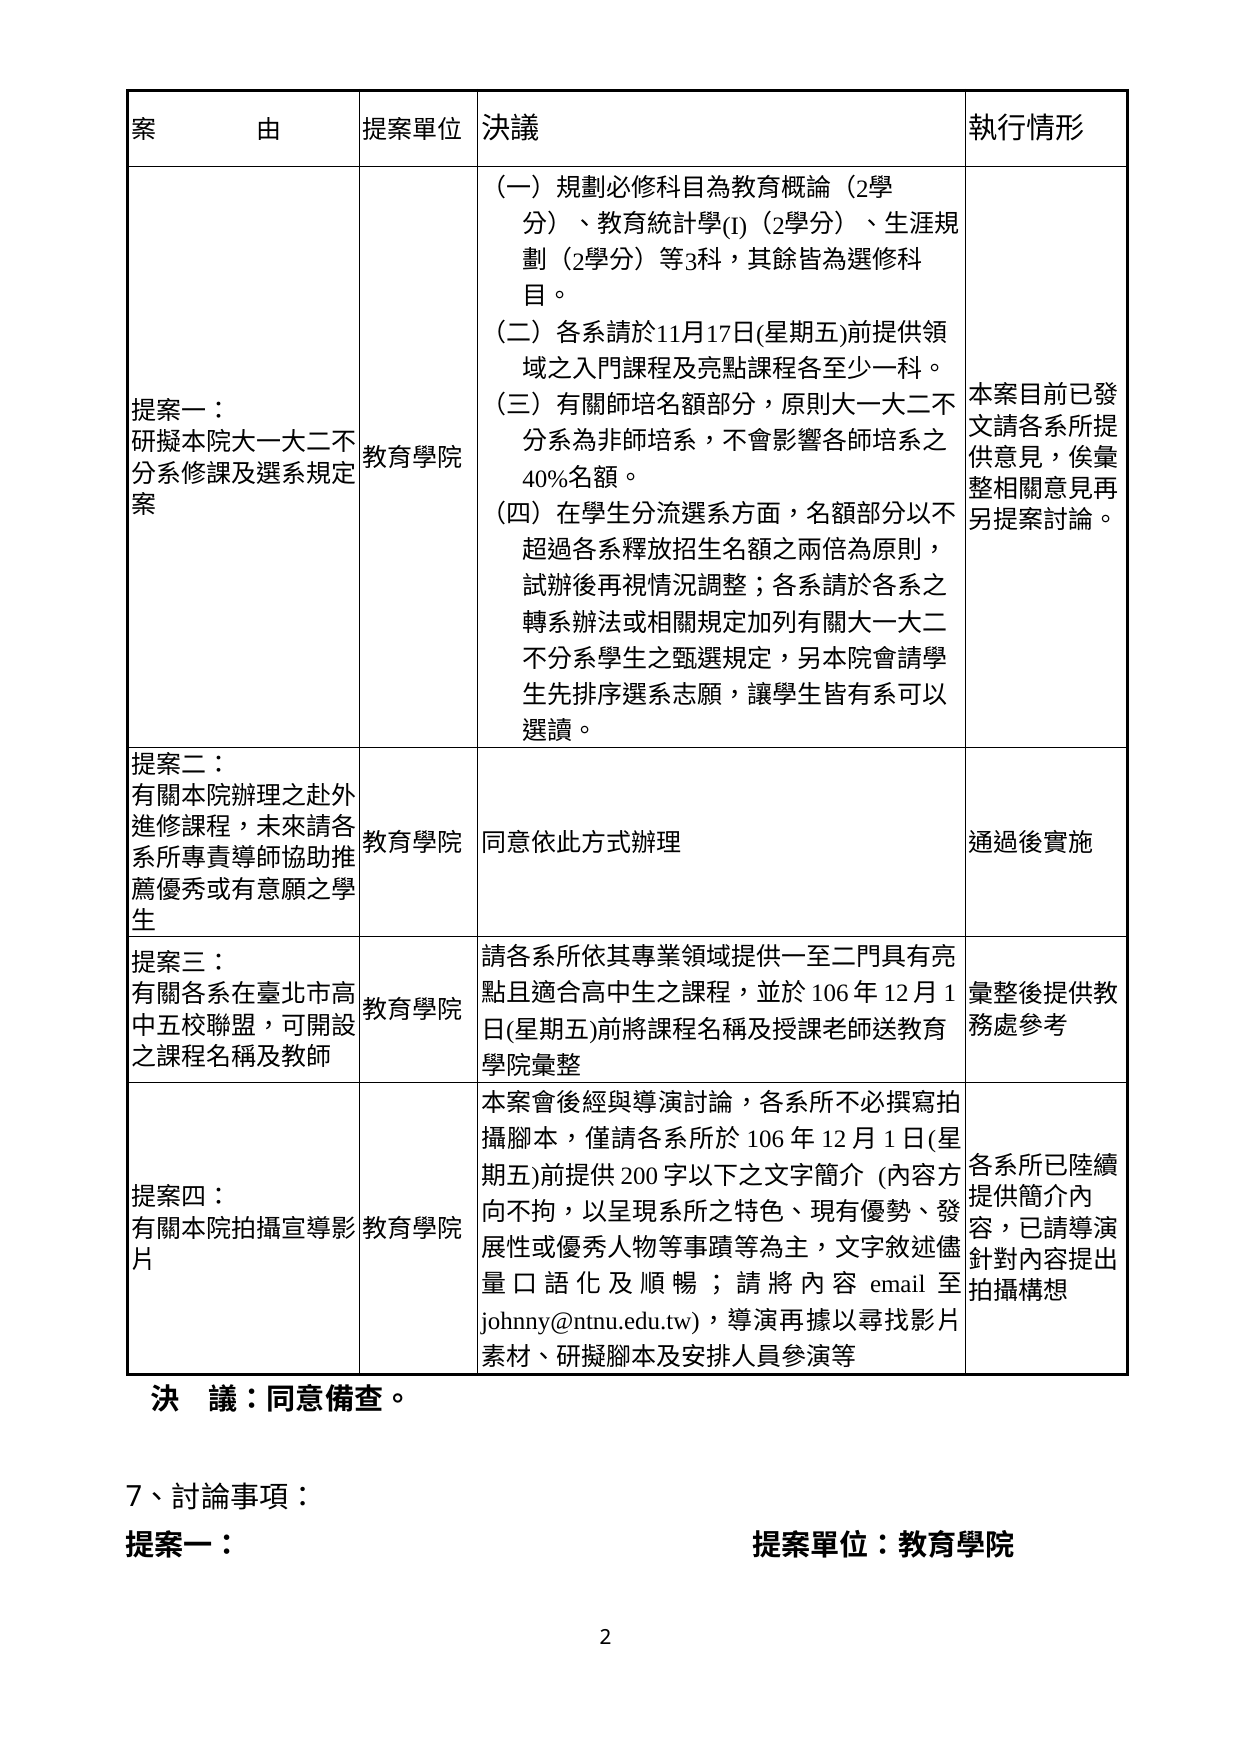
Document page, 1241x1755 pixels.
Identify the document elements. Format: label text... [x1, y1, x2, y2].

table_cell （一）規劃必修科目為教育概論（2學分）、教育統計學(I)（2學分）、生涯規劃（2學分）等3科，其餘皆為選修科目。 （二）各系請於11月17日(星期五)前提供領域之入門課程及亮點課程各至少一科。 （三）有關師培名額部分，原則大一大二不分系為非師培系，不會影響各師培系之40%名額。 （四）在學生分流選系方面，名額部分以不超過各系釋放招生名額之兩倍為原則，試辦後再視情況調整；各系請於各系之轉系辦法或相關規定加列有關大一大二不分系學生之甄選規定，另本院會請學生先排序選系志願，讓學生皆有系可以選讀。 [478, 167, 965, 747]
table_header 案 由 [129, 92, 359, 166]
table_cell 本案目前已發文請各系所提供意見，俟彙整相關意見再另提案討論。 [966, 167, 1126, 747]
text 決 議：同意備查。 [150, 1376, 1075, 1417]
table_header 提案單位 [360, 92, 477, 166]
table_cell 提案四： 有關本院拍攝宣導影片 [129, 1083, 359, 1373]
table_header 執行情形 [966, 92, 1126, 166]
table_cell 同意依此方式辦理 [478, 748, 965, 936]
list 討論事項： [125, 1465, 1075, 1515]
table_cell 教育學院 [360, 167, 477, 747]
table_cell 教育學院 [360, 1083, 477, 1373]
table_cell 教育學院 [360, 748, 477, 936]
table_cell 請各系所依其專業領域提供一至二門具有亮點且適合高中生之課程，並於106年12月1日(星期五)前將課程名稱及授課老師送教育學院彙整 [478, 937, 965, 1082]
table_cell 提案二： 有關本院辦理之赴外進修課程，未來請各系所專責導師協助推薦優秀或有意願之學生 [129, 748, 359, 936]
table_cell 彙整後提供教務處參考 [966, 937, 1126, 1082]
table_cell 教育學院 [360, 937, 477, 1082]
table_header 決議 [478, 92, 965, 166]
table_cell 通過後實施 [966, 748, 1126, 936]
table_cell 各系所已陸續提供簡介內容，已請導演針對內容提出拍攝構想 [966, 1083, 1126, 1373]
table_cell 本案會後經與導演討論，各系所不必撰寫拍攝腳本，僅請各系所於106年12月1日(星期五)前提供200字以下之文字簡介 (內容方向不拘，以呈現系所之特色、現有優勢、發展性或優秀人物等事蹟等為主，文字敘述儘量口語化及順暢；請將內容email至johnny@ntnu.edu.tw)，導演再據以尋找影片素材、研擬腳本及安排人員參演等 [478, 1083, 965, 1373]
text 提案一： 提案單位：教育學院 [125, 1522, 1075, 1563]
table_cell 提案一： 研擬本院大一大二不分系修課及選系規定案 [129, 167, 359, 747]
table_cell 提案三： 有關各系在臺北市高中五校聯盟，可開設之課程名稱及教師 [129, 937, 359, 1082]
